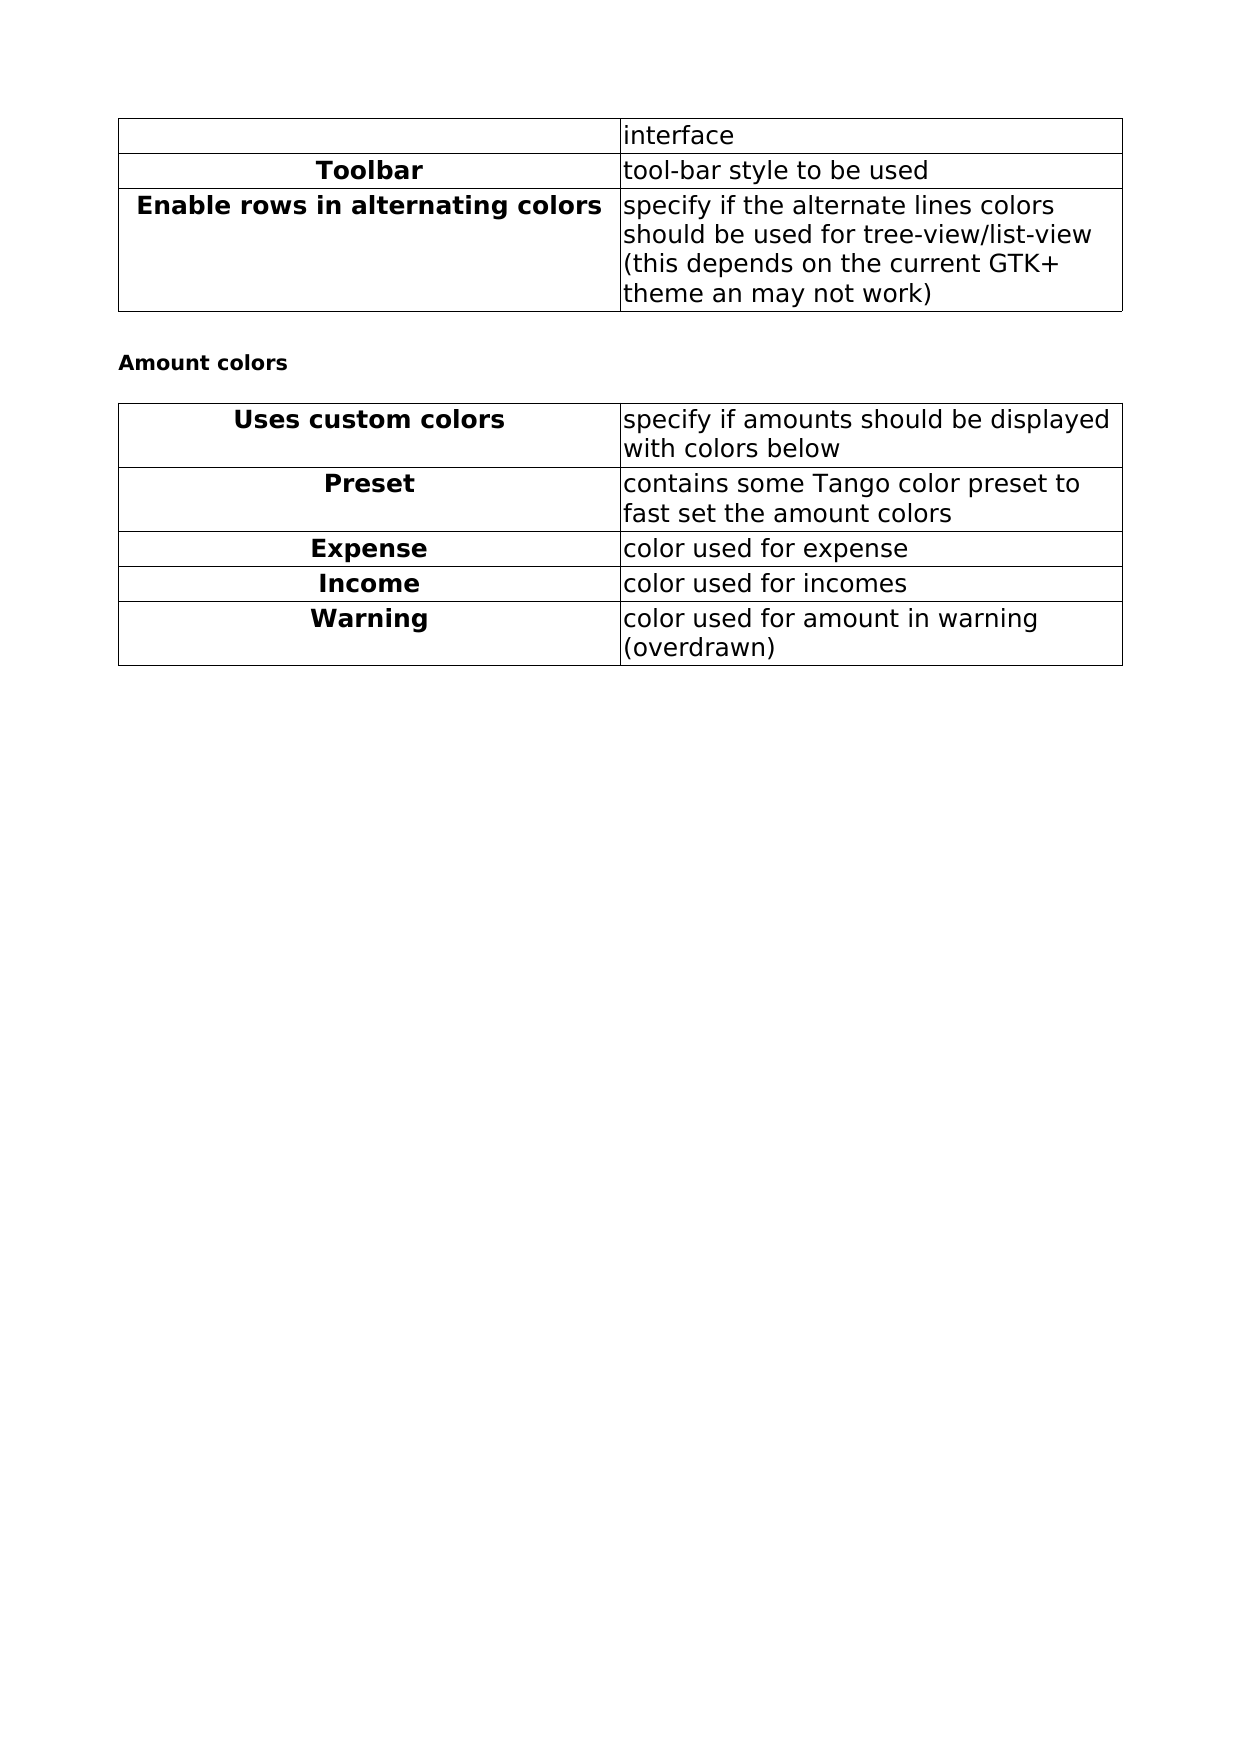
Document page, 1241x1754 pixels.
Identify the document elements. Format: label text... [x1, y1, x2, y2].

table_header interface [621, 119, 1122, 153]
table_header Uses custom colors [119, 404, 620, 467]
table_cell Enable rows in alternating colors [119, 189, 620, 311]
table_cell color used for amount in warning (overdrawn) [621, 602, 1122, 665]
table_cell color used for incomes [621, 567, 1122, 601]
table_cell tool-bar style to be used [621, 154, 1122, 188]
table_cell color used for expense [621, 532, 1122, 566]
table_header specify if amounts should be displayed with colors below [621, 404, 1122, 467]
subtitle Amount colors [118, 351, 1122, 375]
table_cell contains some Tango color preset to fast set the amount colors [621, 468, 1122, 531]
table_cell Income [119, 567, 620, 601]
table_cell Warning [119, 602, 620, 665]
table_cell Preset [119, 468, 620, 531]
table_header [119, 119, 620, 153]
table_cell Expense [119, 532, 620, 566]
table_cell Toolbar [119, 154, 620, 188]
table_cell specify if the alternate lines colors should be used for tree-view/list-view (this depends on the current GTK+ theme an may not work) [621, 189, 1122, 311]
